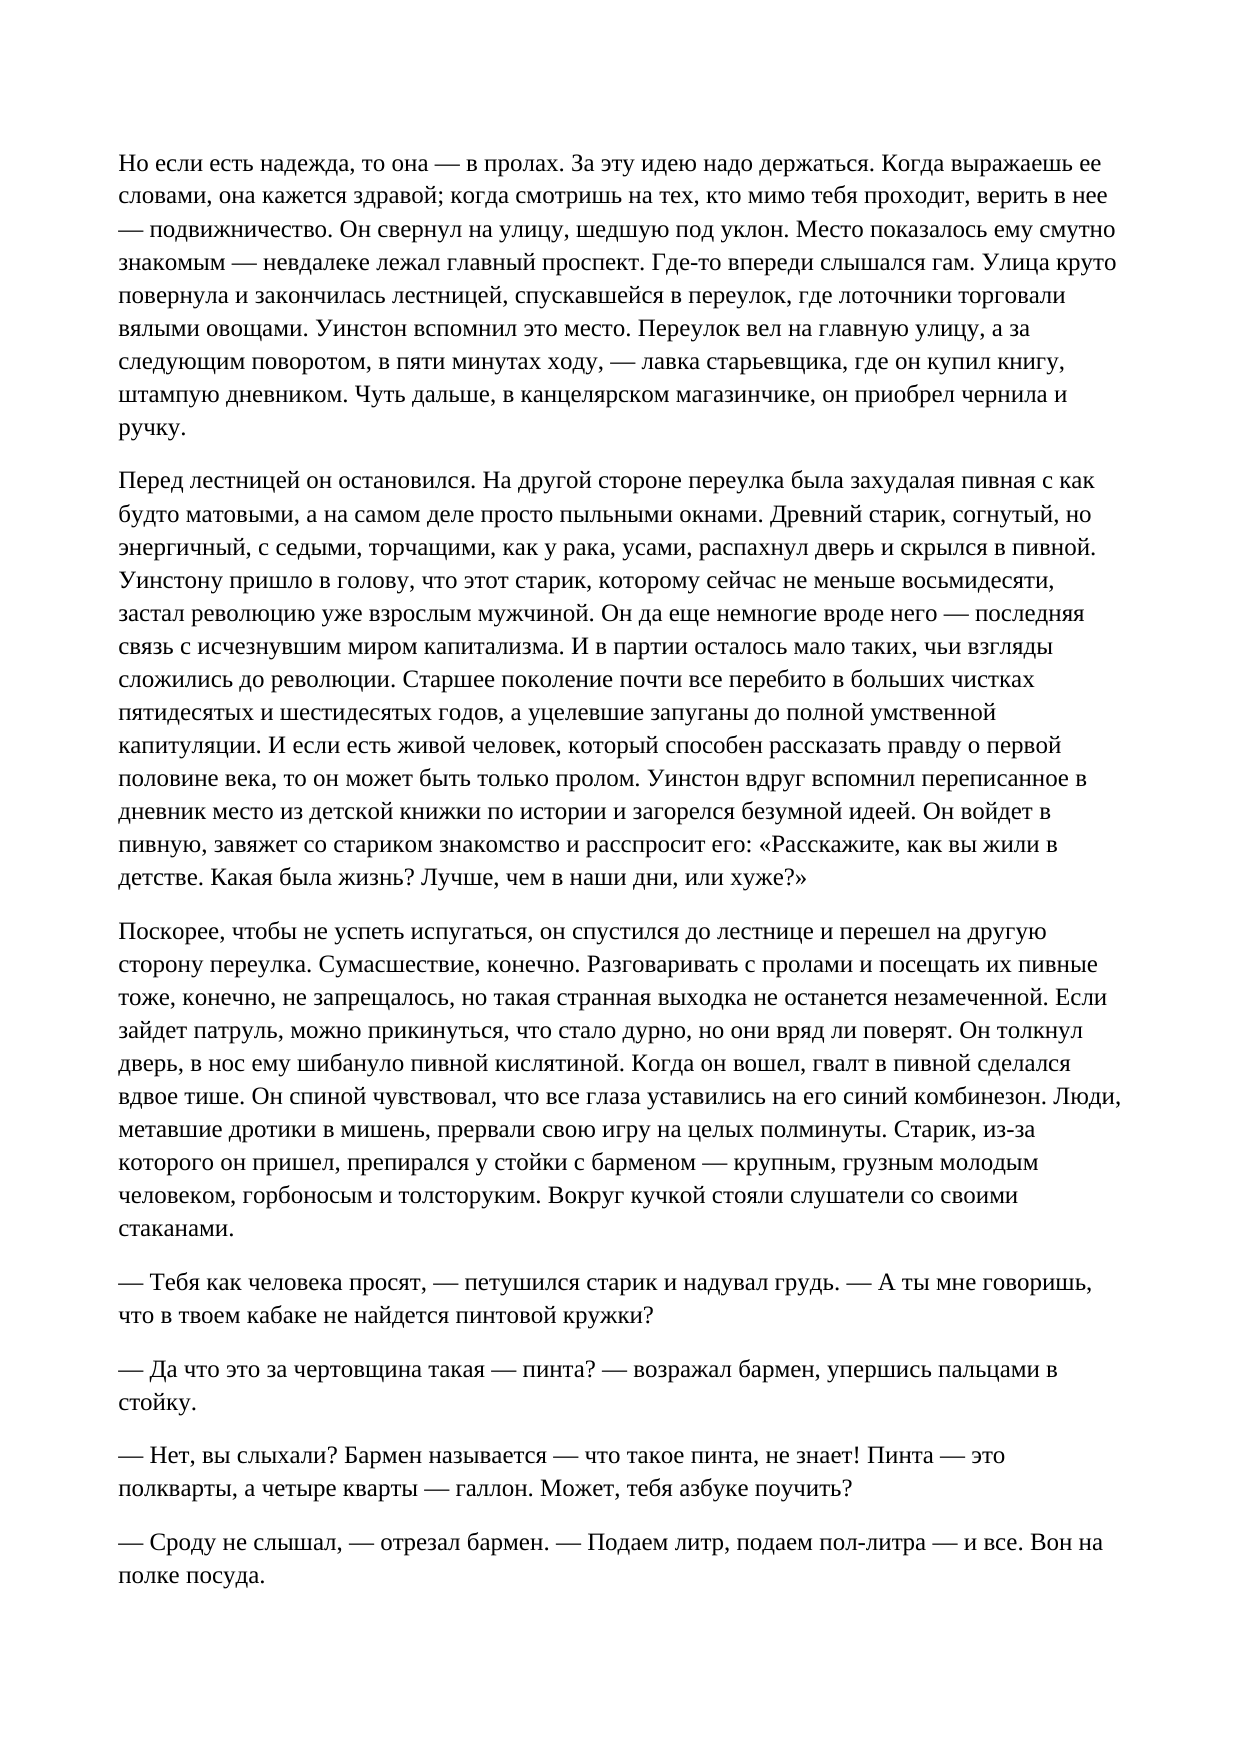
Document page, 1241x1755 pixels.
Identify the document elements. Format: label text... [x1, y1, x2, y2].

text Поскорее, чтобы не успеть испугаться, он спустился до лестнице и перешел на другую сторону переулка. Сумасшествие, конечно. Разговаривать с пролами и посещать их пивные тоже, конечно, не запрещалось, но такая странная выходка не останется незамеченной. Если зайдет патруль, можно прикинуться, что стало дурно, но они вряд ли поверят. Он толкнул дверь, в нос ему шибануло пивной кислятиной. Когда он вошел, гвалт в пивной сделался вдвое тише. Он спиной чувствовал, что все глаза уставились на его синий комбинезон. Люди, метавшие дротики в мишень, прервали свою игру на целых полминуты. Старик, из-за которого он пришел, препирался у стойки с барменом — крупным, грузным молодым человеком, горбоносым и толсторуким. Вокруг кучкой стояли слушатели со своими стаканами. [118, 916, 1122, 1242]
text — Тебя как человека просят, — петушился старик и надувал грудь. — А ты мне говоришь, что в твоем кабаке не найдется пинтовой кружки? [118, 1267, 1122, 1328]
text Но если есть надежда, то она — в пролах. За эту идею надо держаться. Когда выражаешь ее словами, она кажется здравой; когда смотришь на тех, кто мимо тебя проходит, верить в нее — подвижничество. Он свернул на улицу, шедшую под уклон. Место показалось ему смутно знакомым — невдалеке лежал главный проспект. Где-то впереди слышался гам. Улица круто повернула и закончилась лестницей, спускавшейся в переулок, где лоточники торговали вялыми овощами. Уинстон вспомнил это место. Переулок вел на главную улицу, а за следующим поворотом, в пяти минутах ходу, — лавка старьевщика, где он купил книгу, штампую дневником. Чуть дальше, в канцелярском магазинчике, он приобрел чернила и ручку. [118, 148, 1122, 441]
text — Сроду не слышал, — отрезал бармен. — Подаем литр, подаем пол-литра — и все. Вон на полке посуда. [118, 1527, 1122, 1589]
text Перед лестницей он остановился. На другой стороне переулка была захудалая пивная с как будто матовыми, а на самом деле просто пыльными окнами. Древний старик, согнутый, но энергичный, с седыми, торчащими, как у рака, усами, распахнул дверь и скрылся в пивной. Уинстону пришло в голову, что этот старик, которому сейчас не меньше восьмидесяти, застал революцию уже взрослым мужчиной. Он да еще немногие вроде него — последняя связь с исчезнувшим миром капитализма. И в партии осталось мало таких, чьи взгляды сложились до революции. Старшее поколение почти все перебито в больших чистках пятидесятых и шестидесятых годов, а уцелевшие запуганы до полной умственной капитуляции. И если есть живой человек, который способен рассказать правду о первой половине века, то он может быть только пролом. Уинстон вдруг вспомнил переписанное в дневник место из детской книжки по истории и загорелся безумной идеей. Он войдет в пивную, завяжет со стариком знакомство и расспросит его: «Расскажите, как вы жили в детстве. Какая была жизнь? Лучше, чем в наши дни, или хуже?» [118, 466, 1122, 891]
text — Да что это за чертовщина такая — пинта? — возражал бармен, упершись пальцами в стойку. [118, 1354, 1122, 1415]
text — Нет, вы слыхали? Бармен называется — что такое пинта, не знает! Пинта — это полкварты, а четыре кварты — галлон. Может, тебя азбуке поучить? [118, 1441, 1122, 1502]
